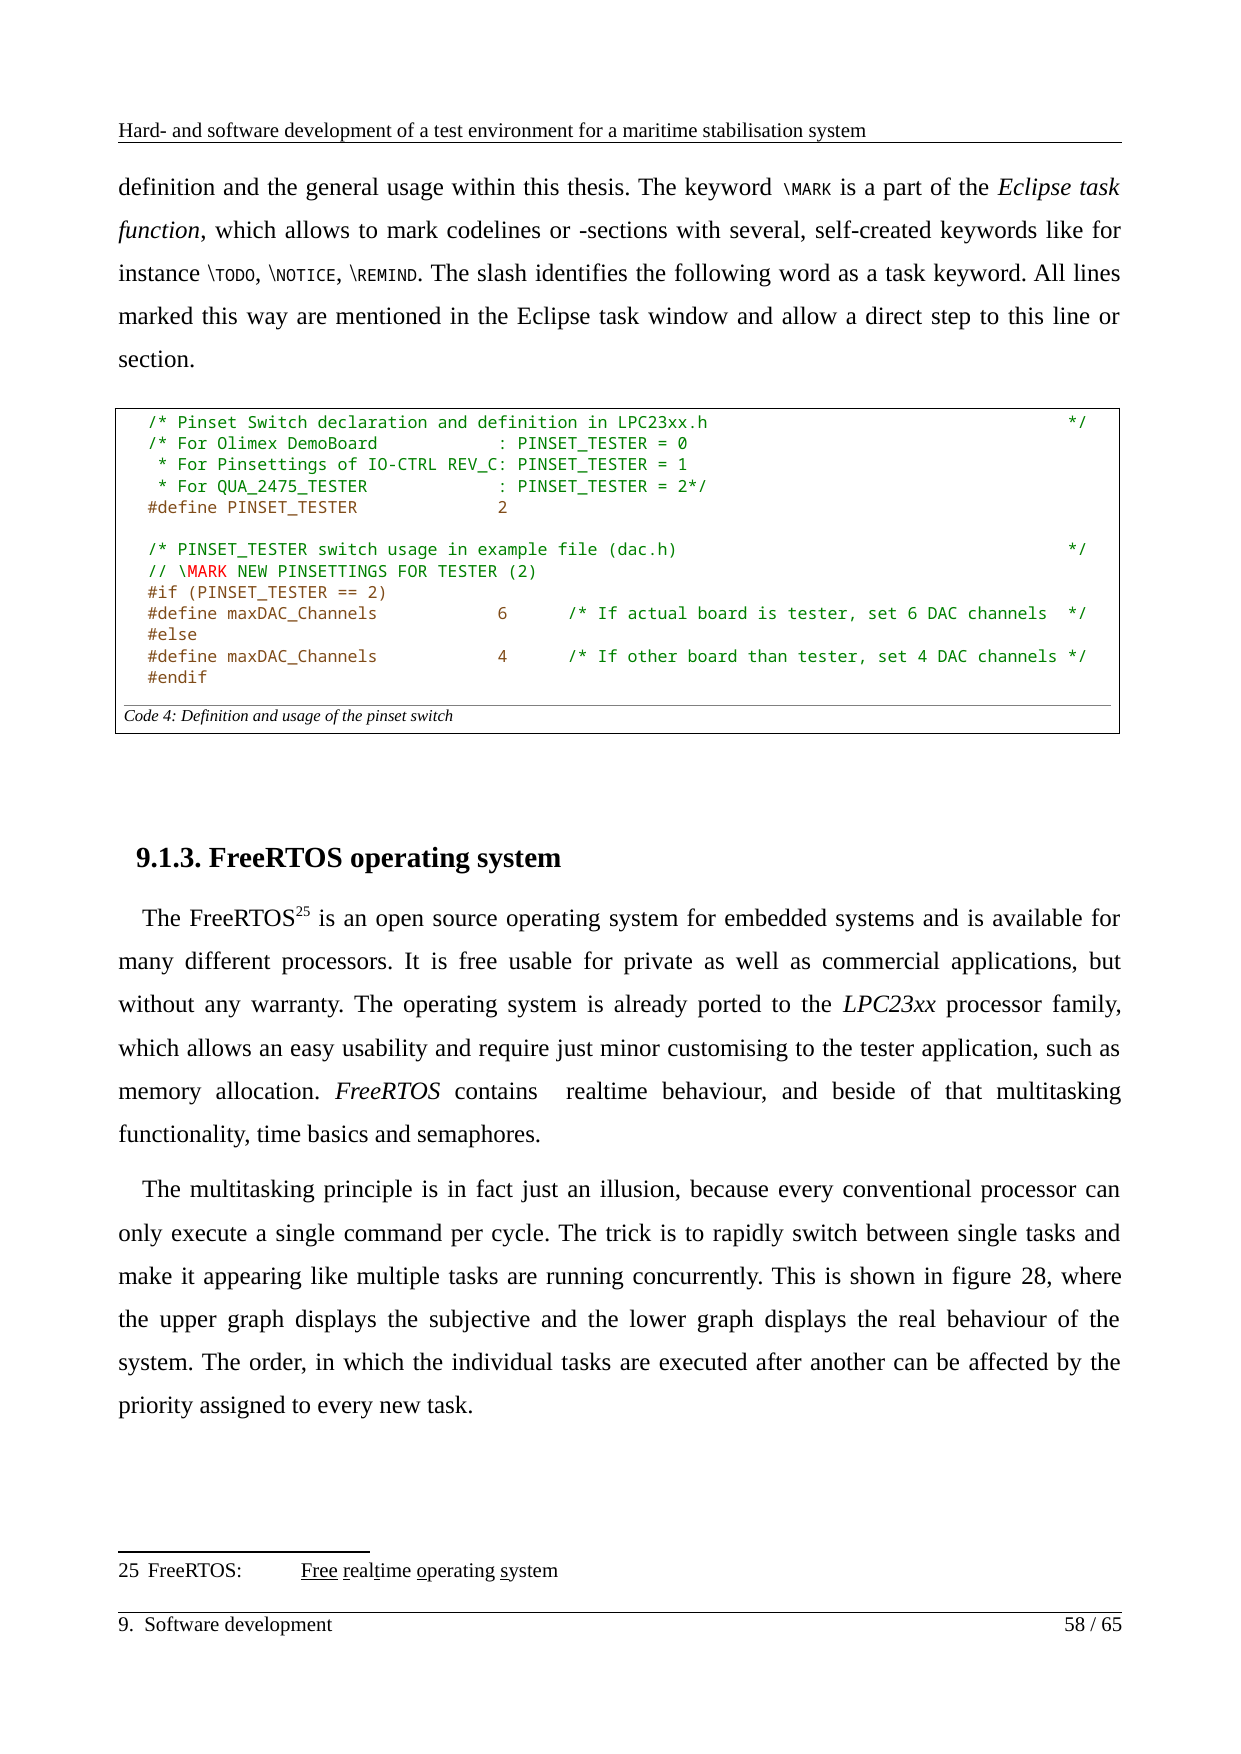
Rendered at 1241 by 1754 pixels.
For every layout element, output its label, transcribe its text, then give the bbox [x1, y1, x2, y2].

text #else [123, 629, 1111, 644]
text /* For Olimex DemoBoard : PINSET_TESTER = 0 [123, 438, 1111, 453]
text #define maxDAC_Channels 6 /* If actual board is tester, set 6 DAC channels */ [123, 608, 1111, 623]
text #define PINSET_TESTER 2 [123, 502, 1111, 516]
text #endif [123, 672, 1111, 686]
text * For QUA_2475_TESTER : PINSET_TESTER = 2*/ [123, 480, 224, 495]
subtitle FreeRTOS operating system [118, 840, 1122, 874]
text Code 4: Definition and usage of the pinset switch [123, 706, 1111, 724]
text * For Pinsettings of IO-CTRL REV_C: PINSET_TESTER = 1 [123, 459, 1111, 474]
text FreeRTOS: Free realtime operating system [118, 1558, 1122, 1582]
text The multitasking principle is in fact just an illusion, because every conventional processor can only execute a single command per cycle. The trick is to rapidly switch between single tasks and make it appearing like multiple tasks are running concurrently. This is shown in figure 28, where the upper graph displays the subjective and the lower graph displays the real behaviour of the system. The order, in which the individual tasks are executed after another can be affected by the priority assigned to every new task. [118, 1174, 1122, 1419]
text /* Pinset Switch declaration and definition in LPC23xx.h */ [123, 417, 1111, 431]
text // \MARK NEW PINSETTINGS FOR TESTER (2) [123, 565, 1111, 580]
text #define maxDAC_Channels 4 /* If other board than tester, set 4 DAC channels */ [123, 650, 1111, 665]
text /* PINSET_TESTER switch usage in example file (dac.h) */ [123, 544, 1111, 559]
text The FreeRTOS is an open source operating system for embedded systems and is available for many different processors. It is free usable for private as well as commercial applications, but without any warranty. The operating system is already ported to the LPC23xx processor family, which allows an easy usability and require just minor customising to the tester application, such as memory allocation. FreeRTOS contains realtime behaviour, and beside of that multitasking functionality, time basics and semaphores. [118, 903, 1122, 1148]
text definition and the general usage within this thesis. The keyword \MARK is a part of the Eclipse task function, which allows to mark codelines or -sections with several, self-created keywords like for instance \TODO, \NOTICE, \REMIND. The slash identifies the following word as a task keyword. All lines marked this way are mentioned in the Eclipse task window and allow a direct step to this line or section. [118, 172, 1122, 373]
text #if (PINSET_TESTER == 2) [123, 587, 1111, 601]
text * For QUA_2475_TESTER : PINSET_TESTER = 2*/ [224, 480, 1111, 495]
